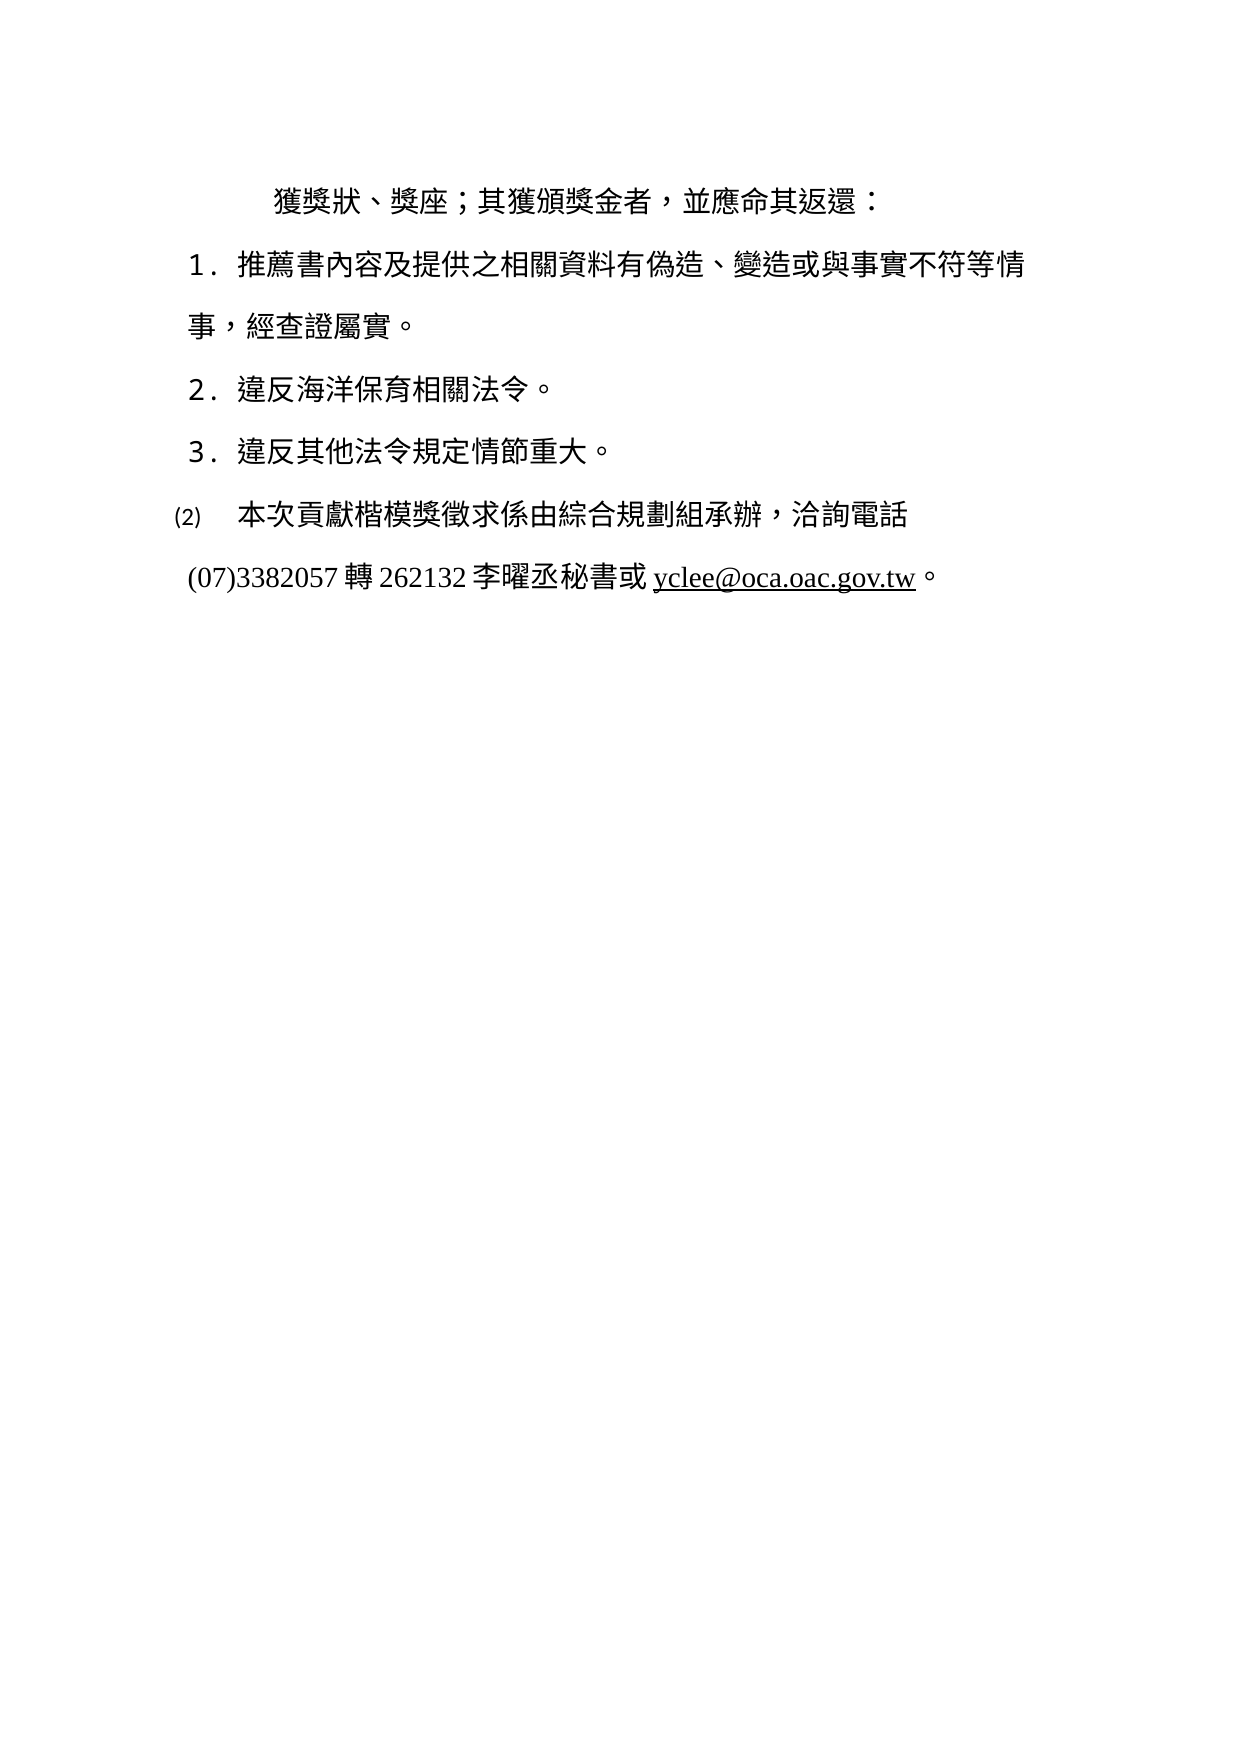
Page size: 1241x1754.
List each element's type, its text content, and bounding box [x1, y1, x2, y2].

list 違反海洋保育相關法令。 [187, 346, 1053, 408]
list 違反其他法令規定情節重大。 [187, 408, 1053, 471]
list 推薦書內容及提供之相關資料有偽造、變造或與事實不符等情事，經查證屬實。 [187, 221, 1053, 346]
text 獲獎狀、獎座；其獲頒獎金者，並應命其返還： [187, 158, 1053, 221]
list 本次貢獻楷模獎徵求係由綜合規劃組承辦，洽詢電話(07)3382057轉262132李曜丞秘書或yclee@oca.oac.gov.tw。 [187, 471, 1053, 596]
